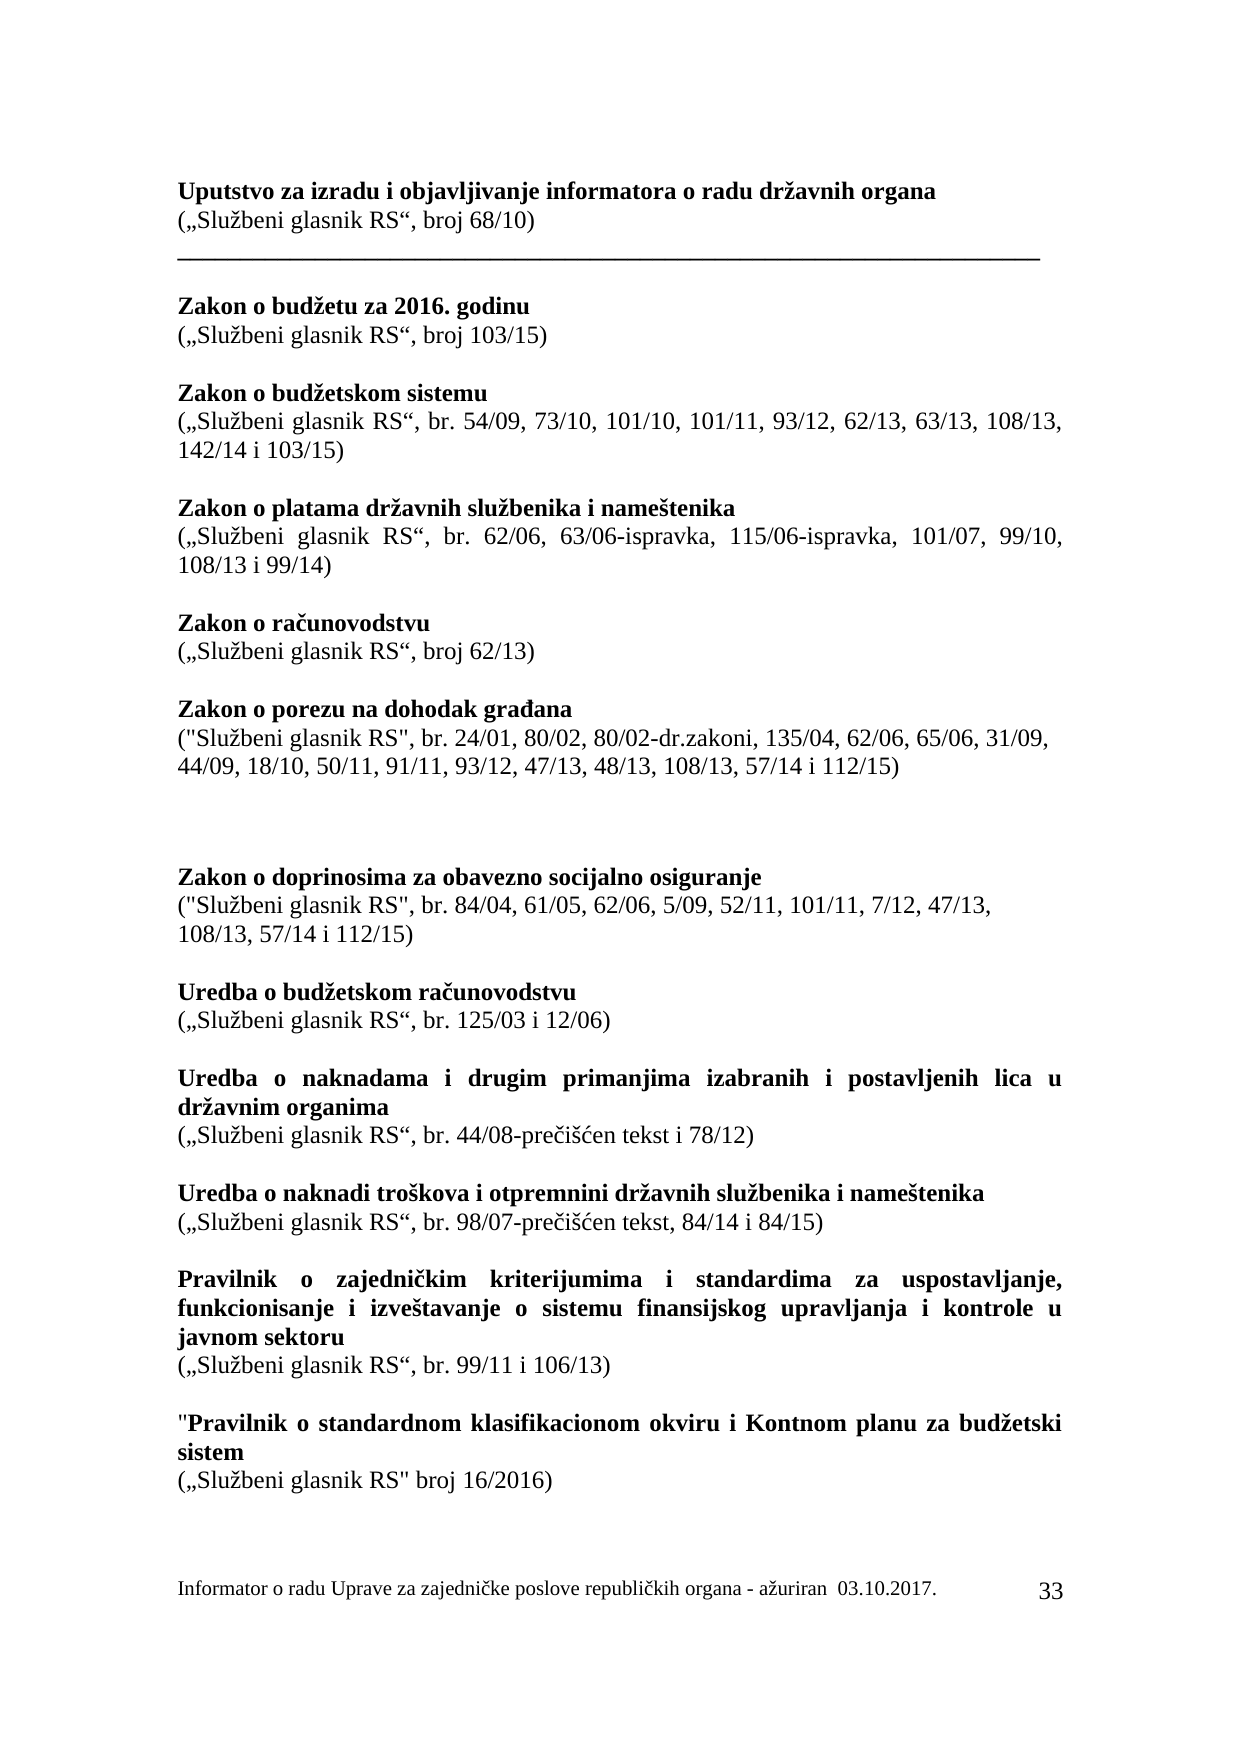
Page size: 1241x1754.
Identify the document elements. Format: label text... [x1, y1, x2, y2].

text Zakon o porezu na dohodak građana [177, 694, 1063, 723]
text („Službeni glasnik RS“, broj 62/13) [177, 636, 1063, 665]
text _____________________________________________________________________ [177, 234, 1063, 263]
text Uredba o naknadi troškova i otpremnini državnih službenika i nameštenika [177, 1178, 1063, 1207]
text („Službeni glasnik RS“, br. 99/11 i 106/13) [177, 1350, 1063, 1379]
text („Službeni glasnik RS“, broj 68/10) [177, 205, 1063, 234]
text („Službeni glasnik RS" broj 16/2016) [177, 1465, 1063, 1494]
text Uredba o naknadama i drugim primanjima izabranih i postavlјenih lica u državnim organima [177, 1063, 1063, 1120]
text Uputstvo za izradu i objavlјivanje informatora o radu državnih organa [177, 176, 1063, 205]
text Uredba o budžetskom računovodstvu [177, 977, 1063, 1005]
text ("Službeni glasnik RS", br. 84/04, 61/05, 62/06, 5/09, 52/11, 101/11, 7/12, 47/13, 108/13, 57/14 i 112/15) [177, 890, 1063, 948]
text („Službeni glasnik RS“, br. 98/07-prečišćen tekst, 84/14 i 84/15) [177, 1207, 1063, 1235]
text Zakon o budžetu za 2016. godinu [177, 291, 1063, 320]
text Zakon o budžetskom sistemu [177, 378, 1063, 406]
text Pravilnik o zajedničkim kriterijumima i standardima za uspostavlјanje, funkcionisanje i izveštavanje o sistemu finansijskog upravlјanja i kontrole u javnom sektoru [177, 1264, 1063, 1350]
text ("Službeni glasnik RS", br. 24/01, 80/02, 80/02-dr.zakoni, 135/04, 62/06, 65/06, 31/09, 44/09, 18/10, 50/11, 91/11, 93/12, 47/13, 48/13, 108/13, 57/14 i 112/15) [177, 723, 1063, 780]
text Zakon o doprinosima za obavezno socijalno osiguranje [177, 862, 1063, 890]
text („Službeni glasnik RS“, broj 103/15) [177, 320, 1063, 349]
text („Službeni glasnik RS“, br. 62/06, 63/06-ispravka, 115/06-ispravka, 101/07, 99/10, 108/13 i 99/14) [177, 521, 1063, 579]
text Zakon o platama državnih službenika i nameštenika [177, 493, 1063, 521]
text Zakon o računovodstvu [177, 608, 1063, 636]
text "Pravilnik o standardnom klasifikacionom okviru i Kontnom planu za budžetski sistem [177, 1408, 1063, 1465]
text („Službeni glasnik RS“, br. 44/08-prečišćen tekst i 78/12) [177, 1120, 1063, 1149]
text („Službeni glasnik RS“, br. 54/09, 73/10, 101/10, 101/11, 93/12, 62/13, 63/13, 108/13, 142/14 i 103/15) [177, 406, 1063, 464]
text („Službeni glasnik RS“, br. 125/03 i 12/06) [177, 1005, 1063, 1034]
